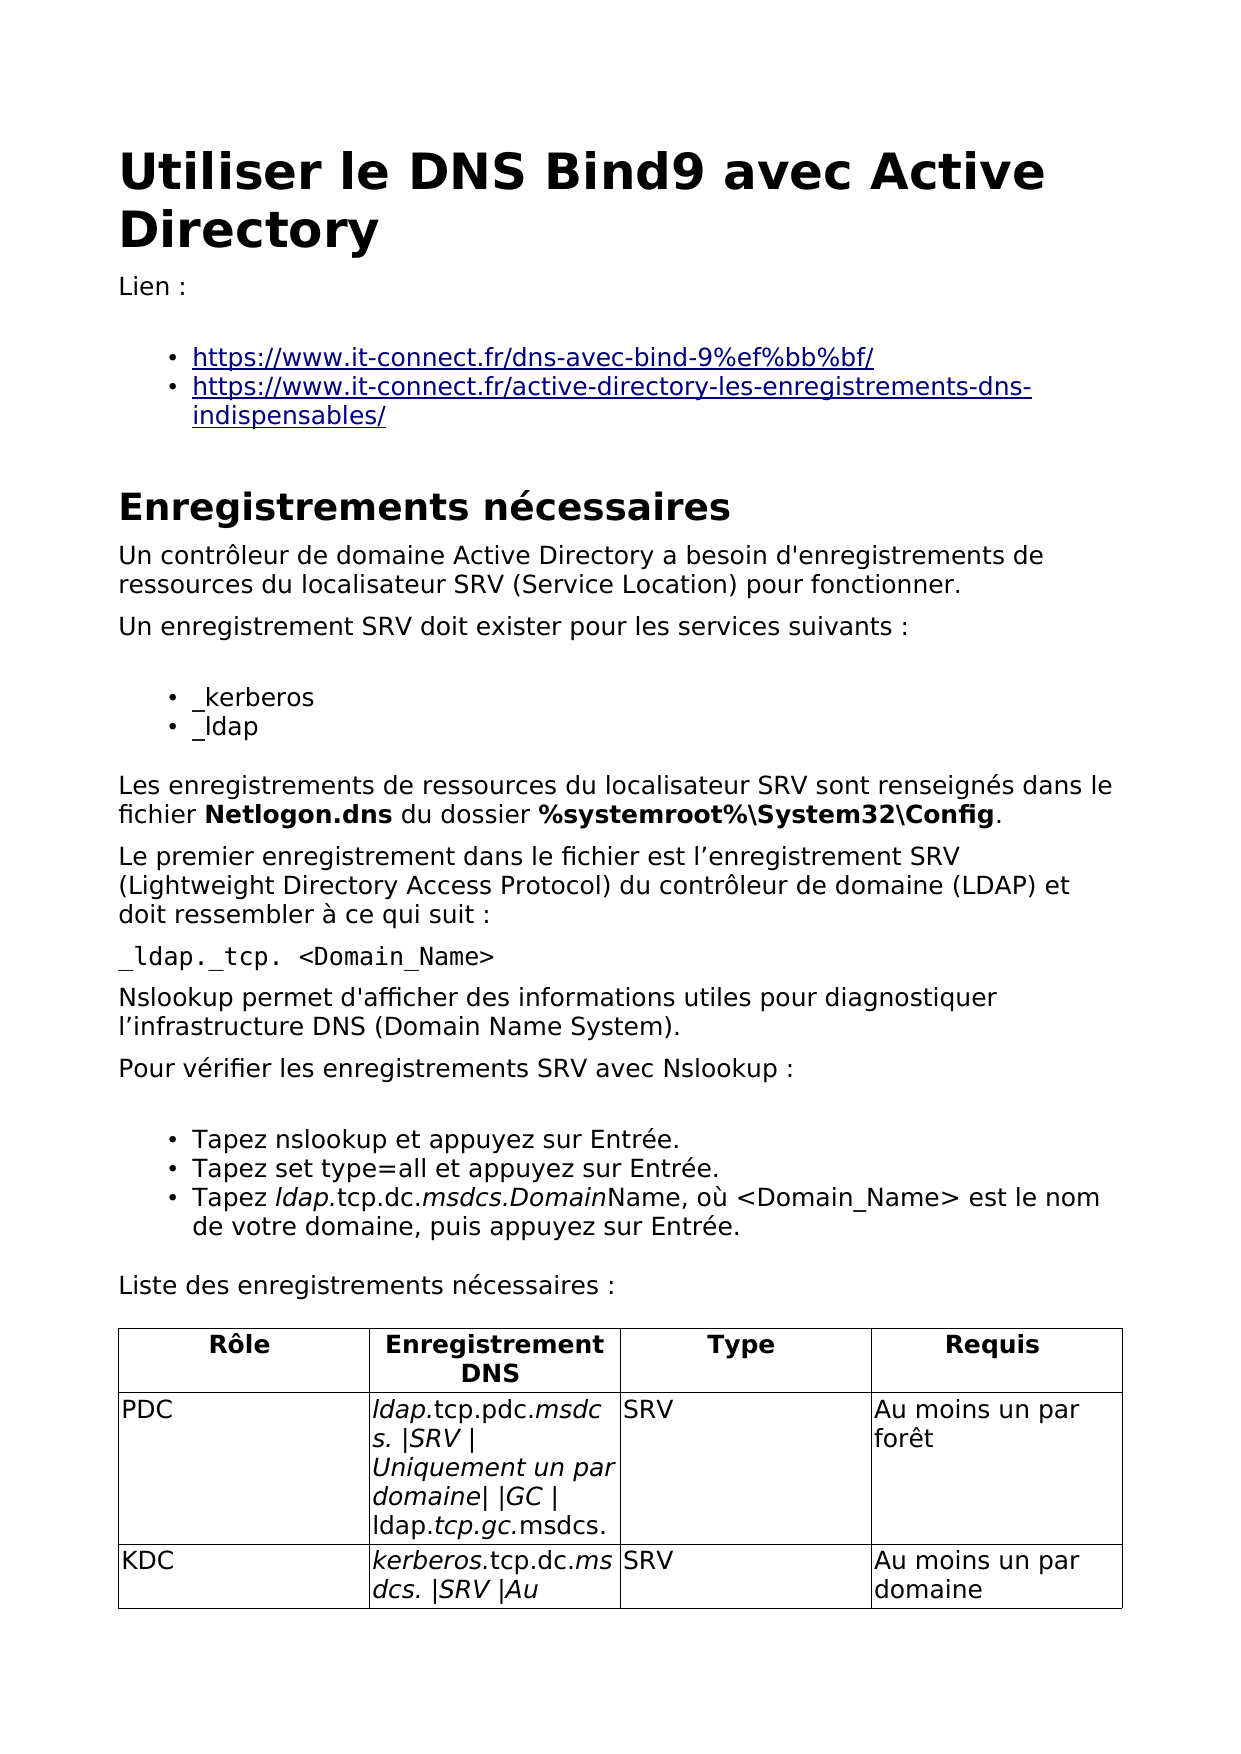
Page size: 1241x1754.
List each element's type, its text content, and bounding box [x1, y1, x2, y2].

table_cell SRV [621, 1393, 871, 1543]
table_cell SRV [621, 1545, 871, 1608]
text Nslookup permet d'afficher des informations utiles pour diagnostiquer l’infrastructure DNS (Domain Name System). [118, 983, 1122, 1041]
text Le premier enregistrement dans le fichier est l’enregistrement SRV (Lightweight Directory Access Protocol) du contrôleur de domaine (LDAP) et doit ressembler à ce qui suit : [118, 842, 1122, 929]
text Pour vérifier les enregistrements SRV avec Nslookup : [118, 1054, 1122, 1083]
text Liste des enregistrements nécessaires : [118, 1271, 1122, 1300]
list Tapez ldap.tcp.dc.msdcs.DomainName, où <Domain_Name> est le nom de votre domaine, puis appuyez sur Entrée. [177, 1183, 1122, 1242]
text Lien : [118, 272, 1122, 301]
list Tapez nslookup et appuyez sur Entrée. [177, 1125, 1122, 1154]
list _kerberos [177, 683, 1122, 712]
list Tapez set type=all et appuyez sur Entrée. [177, 1154, 1122, 1183]
list https://www.it-connect.fr/active-directory-les-enregistrements-dns-indispensables/ [177, 372, 1122, 431]
text Un enregistrement SRV doit exister pour les services suivants : [118, 612, 1122, 641]
table_cell ldap.tcp.pdc.msdcs. |SRV |Uniquement un par domaine| |GC |ldap.tcp.gc.msdcs. [370, 1393, 620, 1543]
table_cell Au moins un par domaine [872, 1545, 1122, 1608]
text _ldap._tcp. <Domain_Name> [118, 942, 1122, 971]
list _ldap [177, 712, 1122, 742]
subtitle Utiliser le DNS Bind9 avec Active Directory [118, 143, 1122, 259]
list https://www.it-connect.fr/dns-avec-bind-9%ef%bb%bf/ [177, 343, 1122, 372]
subtitle Enregistrements nécessaires [118, 485, 1122, 529]
text Les enregistrements de ressources du localisateur SRV sont renseignés dans le fichier Netlogon.dns du dossier %systemroot%\System32\Config. [118, 771, 1122, 829]
table_header Requis [872, 1329, 1122, 1392]
table_cell PDC [119, 1393, 369, 1543]
text Un contrôleur de domaine Active Directory a besoin d'enregistrements de ressources du localisateur SRV (Service Location) pour fonctionner. [118, 541, 1122, 600]
table_header Enregistrement DNS [370, 1329, 620, 1392]
table_cell Au moins un par forêt [872, 1393, 1122, 1543]
table_cell kerberos.tcp.dc.msdcs. |SRV |Au [370, 1545, 620, 1608]
table_cell KDC [119, 1545, 369, 1608]
table_header Rôle [119, 1329, 369, 1392]
table_header Type [621, 1329, 871, 1392]
